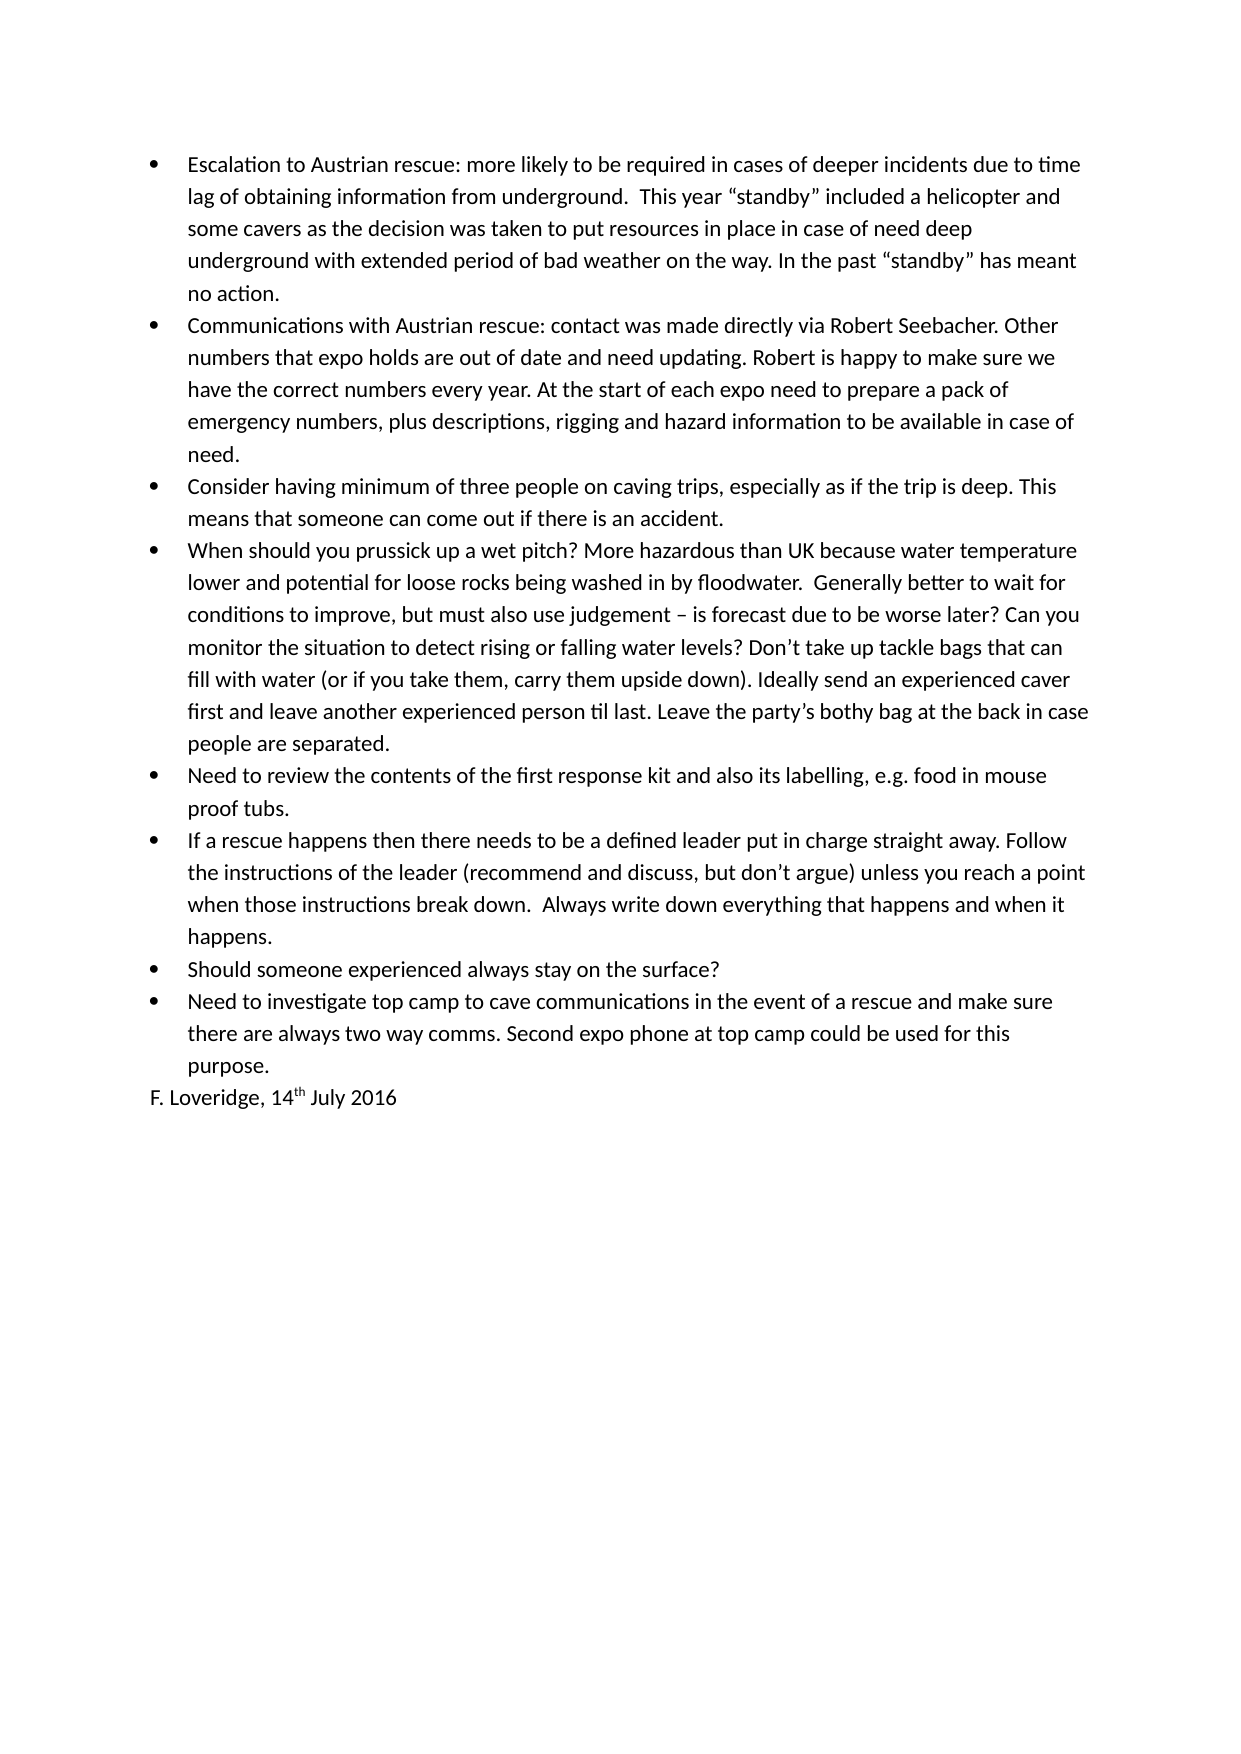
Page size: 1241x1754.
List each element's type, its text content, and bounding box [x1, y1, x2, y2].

list If a rescue happens then there needs to be a defined leader put in charge straight away. Follow the instructions of the leader (recommend and discuss, but don’t argue) unless you reach a point when those instructions break down. Always write down everything that happens and when it happens. [150, 826, 1090, 951]
list Communications with Austrian rescue: contact was made directly via Robert Seebacher. Other numbers that expo holds are out of date and need updating. Robert is happy to make sure we have the correct numbers every year. At the start of each expo need to prepare a pack of emergency numbers, plus descriptions, rigging and hazard information to be available in case of need. [150, 311, 1090, 468]
list Need to investigate top camp to cave communications in the event of a rescue and make sure there are always two way comms. Second expo phone at top camp could be used for this purpose. [150, 987, 1090, 1079]
list Need to review the contents of the first response kit and also its labelling, e.g. food in mouse proof tubs. [150, 762, 1090, 822]
list Escalation to Austrian rescue: more likely to be required in cases of deeper incidents due to time lag of obtaining information from underground. This year “standby” included a helicopter and some cavers as the decision was taken to put resources in place in case of need deep underground with extended period of bad weather on the way. In the past “standby” has meant no action. [150, 150, 1090, 307]
list When should you prussick up a wet pitch? More hazardous than UK because water temperature lower and potential for loose rocks being washed in by floodwater. Generally better to wait for conditions to improve, but must also use judgement – is forecast due to be worse later? Can you monitor the situation to detect rising or falling water levels? Don’t take up tackle bags that can fill with water (or if you take them, carry them upside down). Ideally send an experienced caver first and leave another experienced person til last. Leave the party’s bothy bag at the back in case people are separated. [150, 536, 1090, 757]
list Consider having minimum of three people on caving trips, especially as if the trip is deep. This means that someone can come out if there is an accident. [150, 472, 1090, 532]
list Should someone experienced always stay on the surface? [150, 955, 1090, 983]
list F. Loveridge, 14th July 2016 [150, 1083, 1090, 1111]
